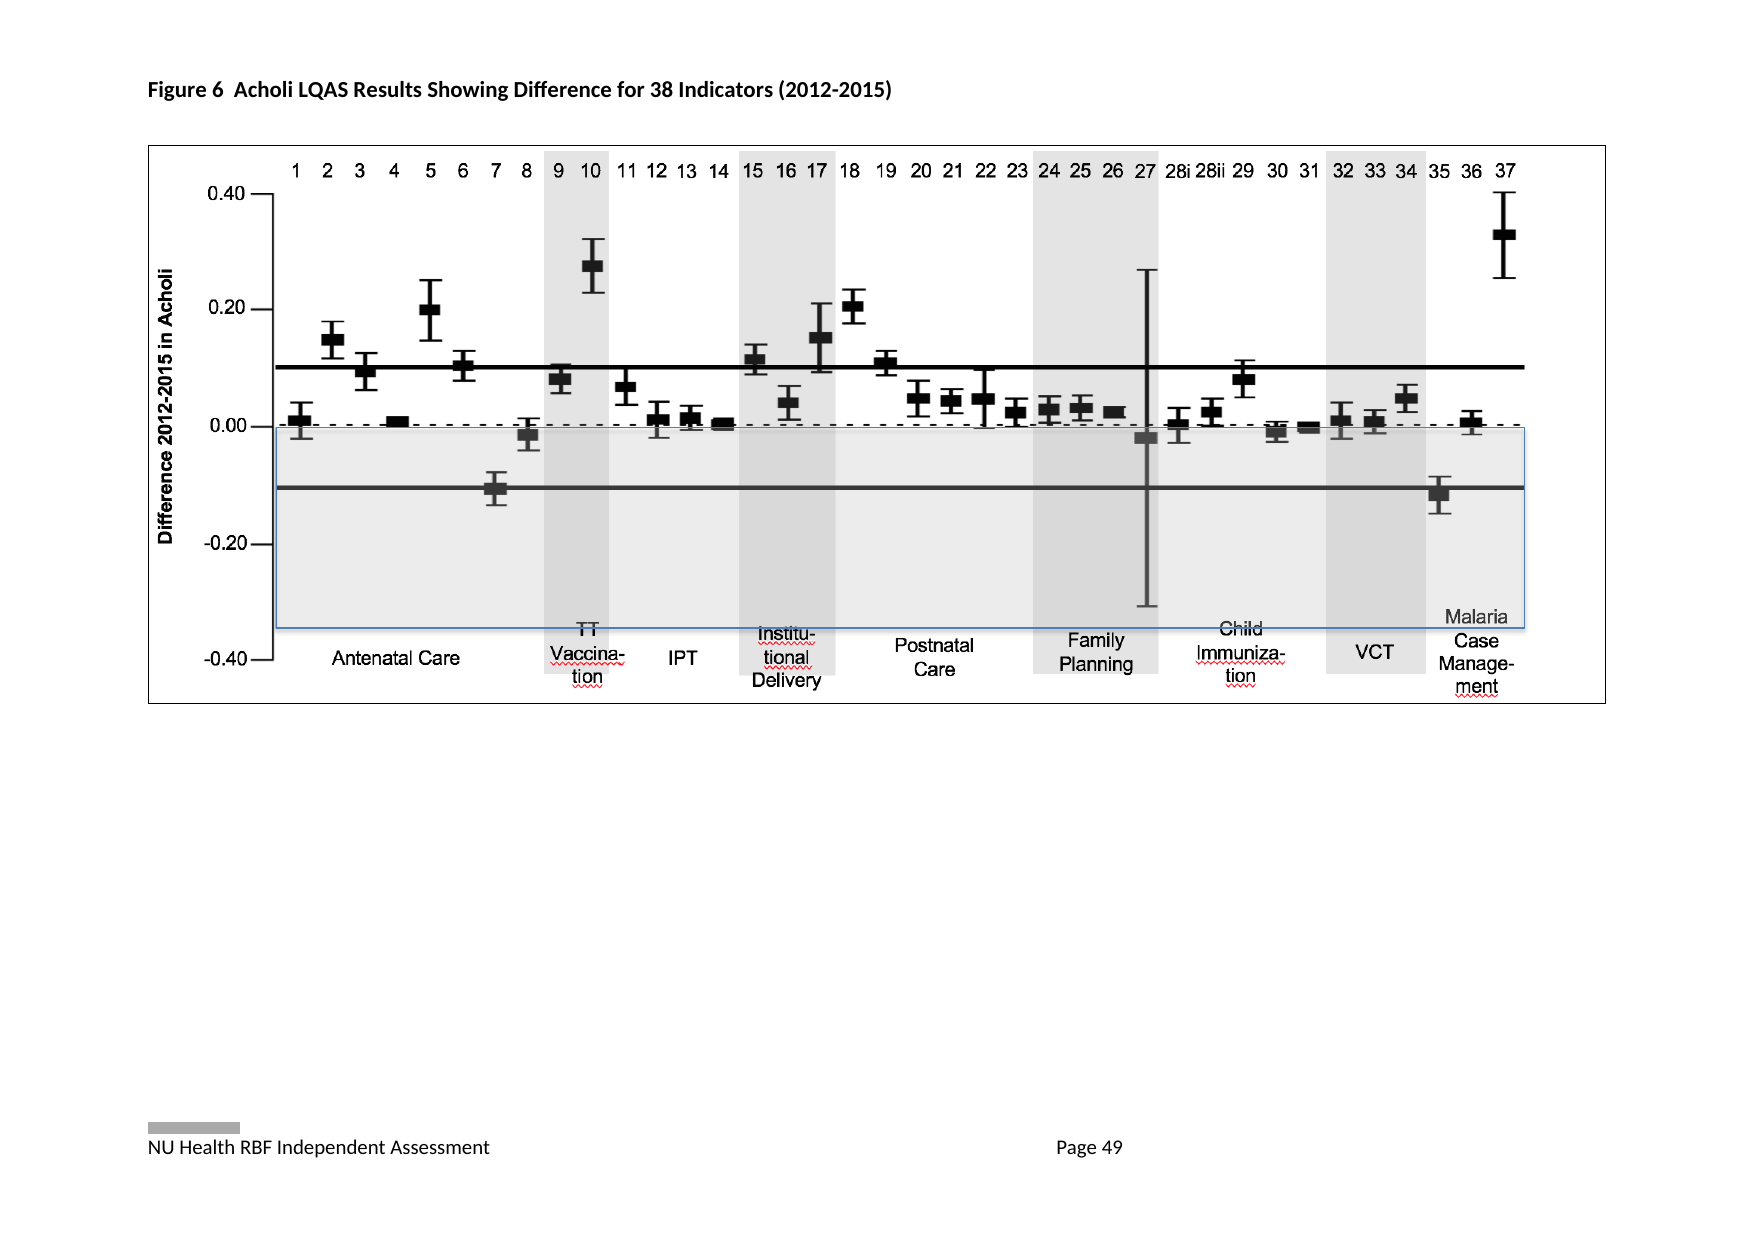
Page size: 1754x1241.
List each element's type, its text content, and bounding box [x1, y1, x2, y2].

text Figure 6 Acholi LQAS Results Showing Difference for 38 Indicators (2012-2015) [148, 75, 1606, 103]
